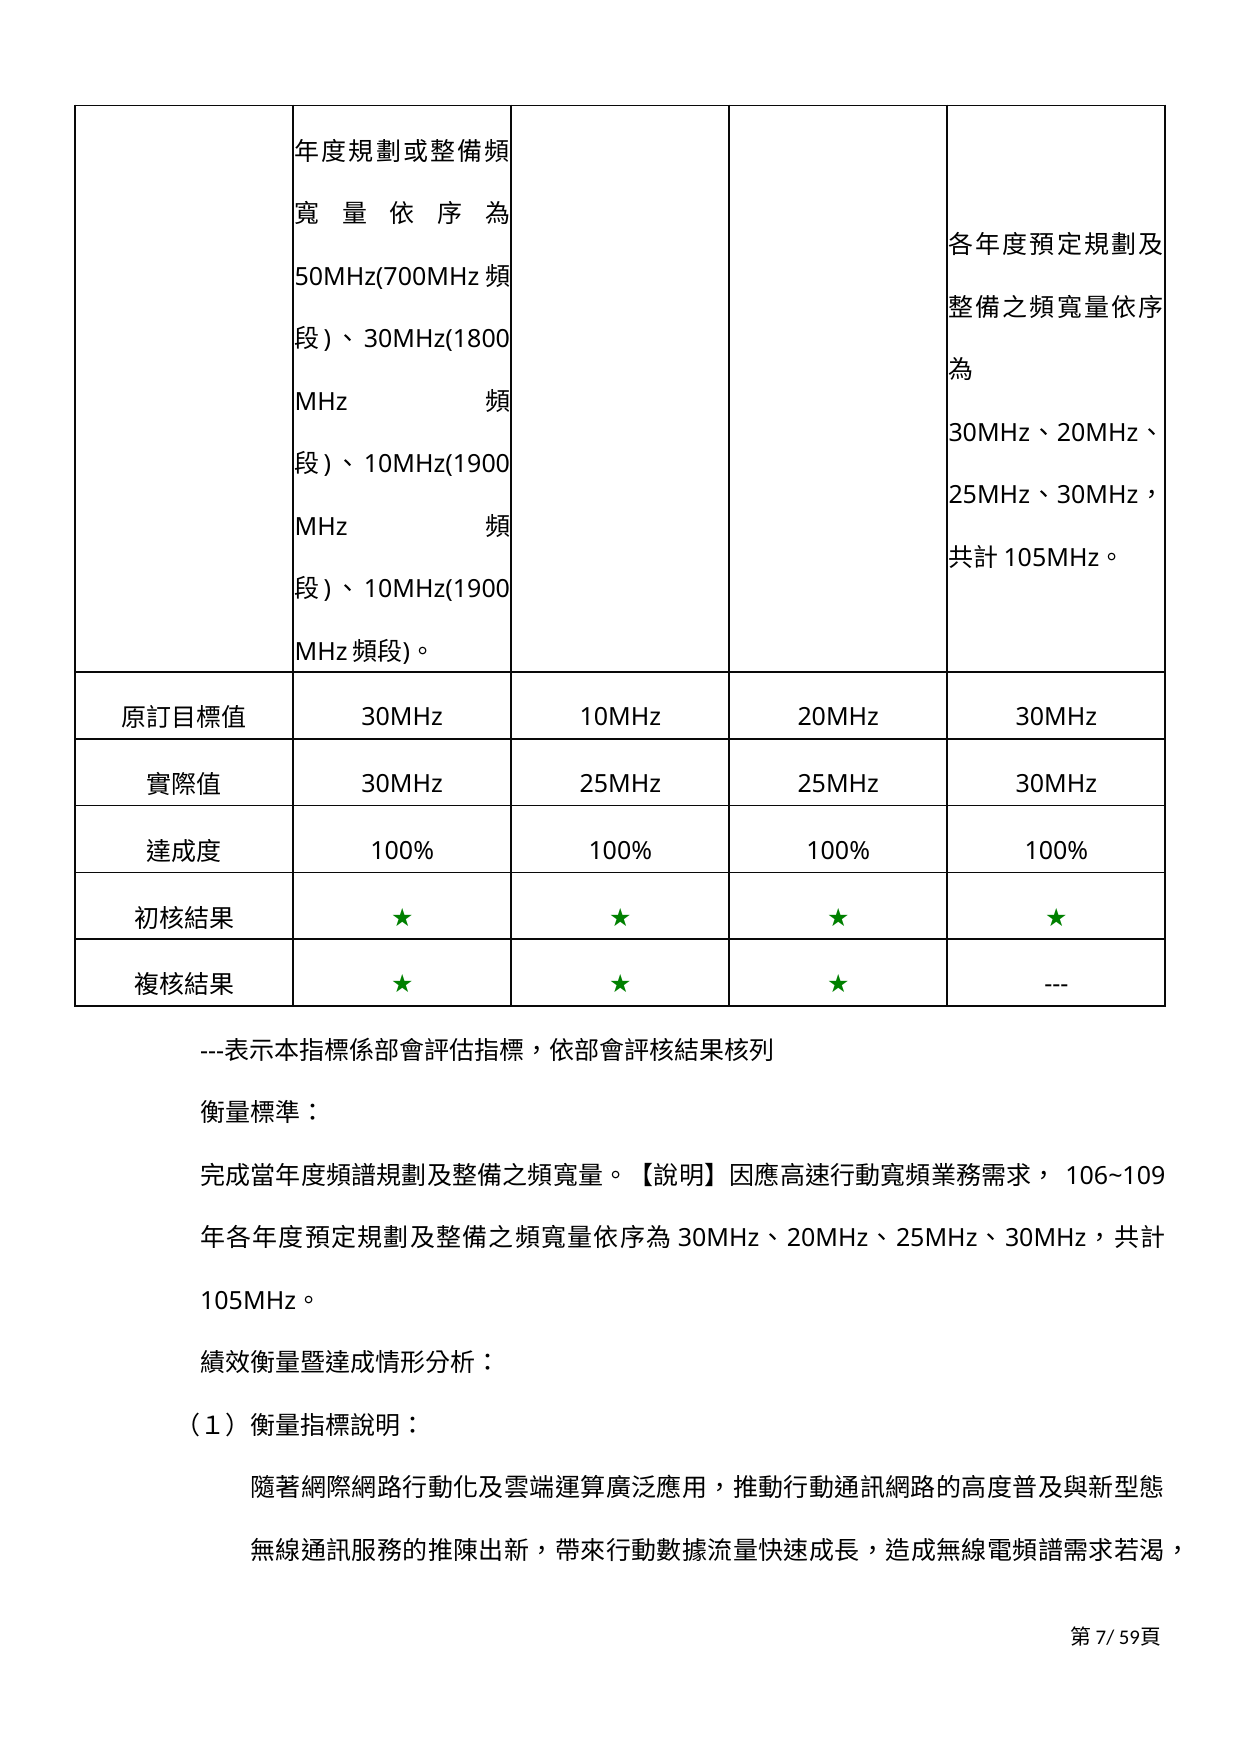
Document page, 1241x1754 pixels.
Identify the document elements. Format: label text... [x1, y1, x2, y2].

table_cell ★ [294, 873, 510, 938]
table_cell [76, 106, 292, 671]
table_cell ★ [512, 940, 728, 1005]
text 隨著網際網路行動化及雲端運算廣泛應用，推動行動通訊網路的高度普及與新型態無線通訊服務的推陳出新，帶來行動數據流量快速成長，造成無線電頻譜需求若渴，但頻譜資源珍貴稀有且數量有限，爰有必要對我國無線電頻譜進行整備與規劃，以在有限的頻譜資源內發揮最大效益，滿足消費者行動上網需求與日俱增的趨勢。 [250, 1444, 1165, 1569]
table_cell ★ [730, 940, 946, 1005]
table_cell 100% [512, 806, 728, 872]
table_cell 初核結果 [76, 873, 292, 938]
table_cell ​30MHz [294, 673, 510, 738]
table_cell ​10MHz [512, 673, 728, 738]
table_cell ​30MHz [294, 740, 510, 805]
table_cell ★ [294, 940, 510, 1005]
table_cell 100% [730, 806, 946, 872]
table_cell ★ [512, 873, 728, 938]
text （１）衡量指標說明： [175, 1382, 1165, 1444]
table_cell 原訂目標值 [76, 673, 292, 738]
text 完成當年度頻譜規劃及整備之頻寬量。【說明】因應高速行動寬頻業務需求， 106~109年各年度預定規劃及整備之頻寬量依序為30MHz、20MHz、25MHz、30MHz，共計105MHz。 [200, 1132, 1165, 1319]
table_cell ​25MHz [730, 740, 946, 805]
table_cell 實際值 [76, 740, 292, 805]
table_cell [512, 106, 728, 671]
table_cell 各年度預定規劃及整備之頻寬量依序為30MHz、20MHz、25MHz、30MHz，共計105MHz。 [948, 106, 1164, 671]
table_cell ​25MHz [512, 740, 728, 805]
table_cell 年度規劃或整備頻寬量依序為50MHz(700MHz頻段)、30MHz(1800MHz頻段)、10MHz(1900MHz頻段)、10MHz(1900MHz頻段)。 [294, 106, 510, 671]
table_cell 100% [948, 806, 1164, 872]
table_cell ​30MHz [948, 740, 1164, 805]
table_cell 100% [294, 806, 510, 872]
table_cell ​20MHz [730, 673, 946, 738]
text ---表示本指標係部會評估指標，依部會評核結果核列 [200, 1007, 1165, 1069]
text 績效衡量暨達成情形分析： [200, 1319, 1165, 1382]
table_cell --- [948, 940, 1164, 1005]
table_cell [730, 106, 946, 671]
text 衡量標準： [200, 1069, 1165, 1132]
table_cell 複核結果 [76, 940, 292, 1005]
table_cell ★ [730, 873, 946, 938]
table_cell ★ [948, 873, 1164, 938]
table_cell ​30MHz [948, 673, 1164, 738]
table_cell 達成度 [76, 806, 292, 872]
